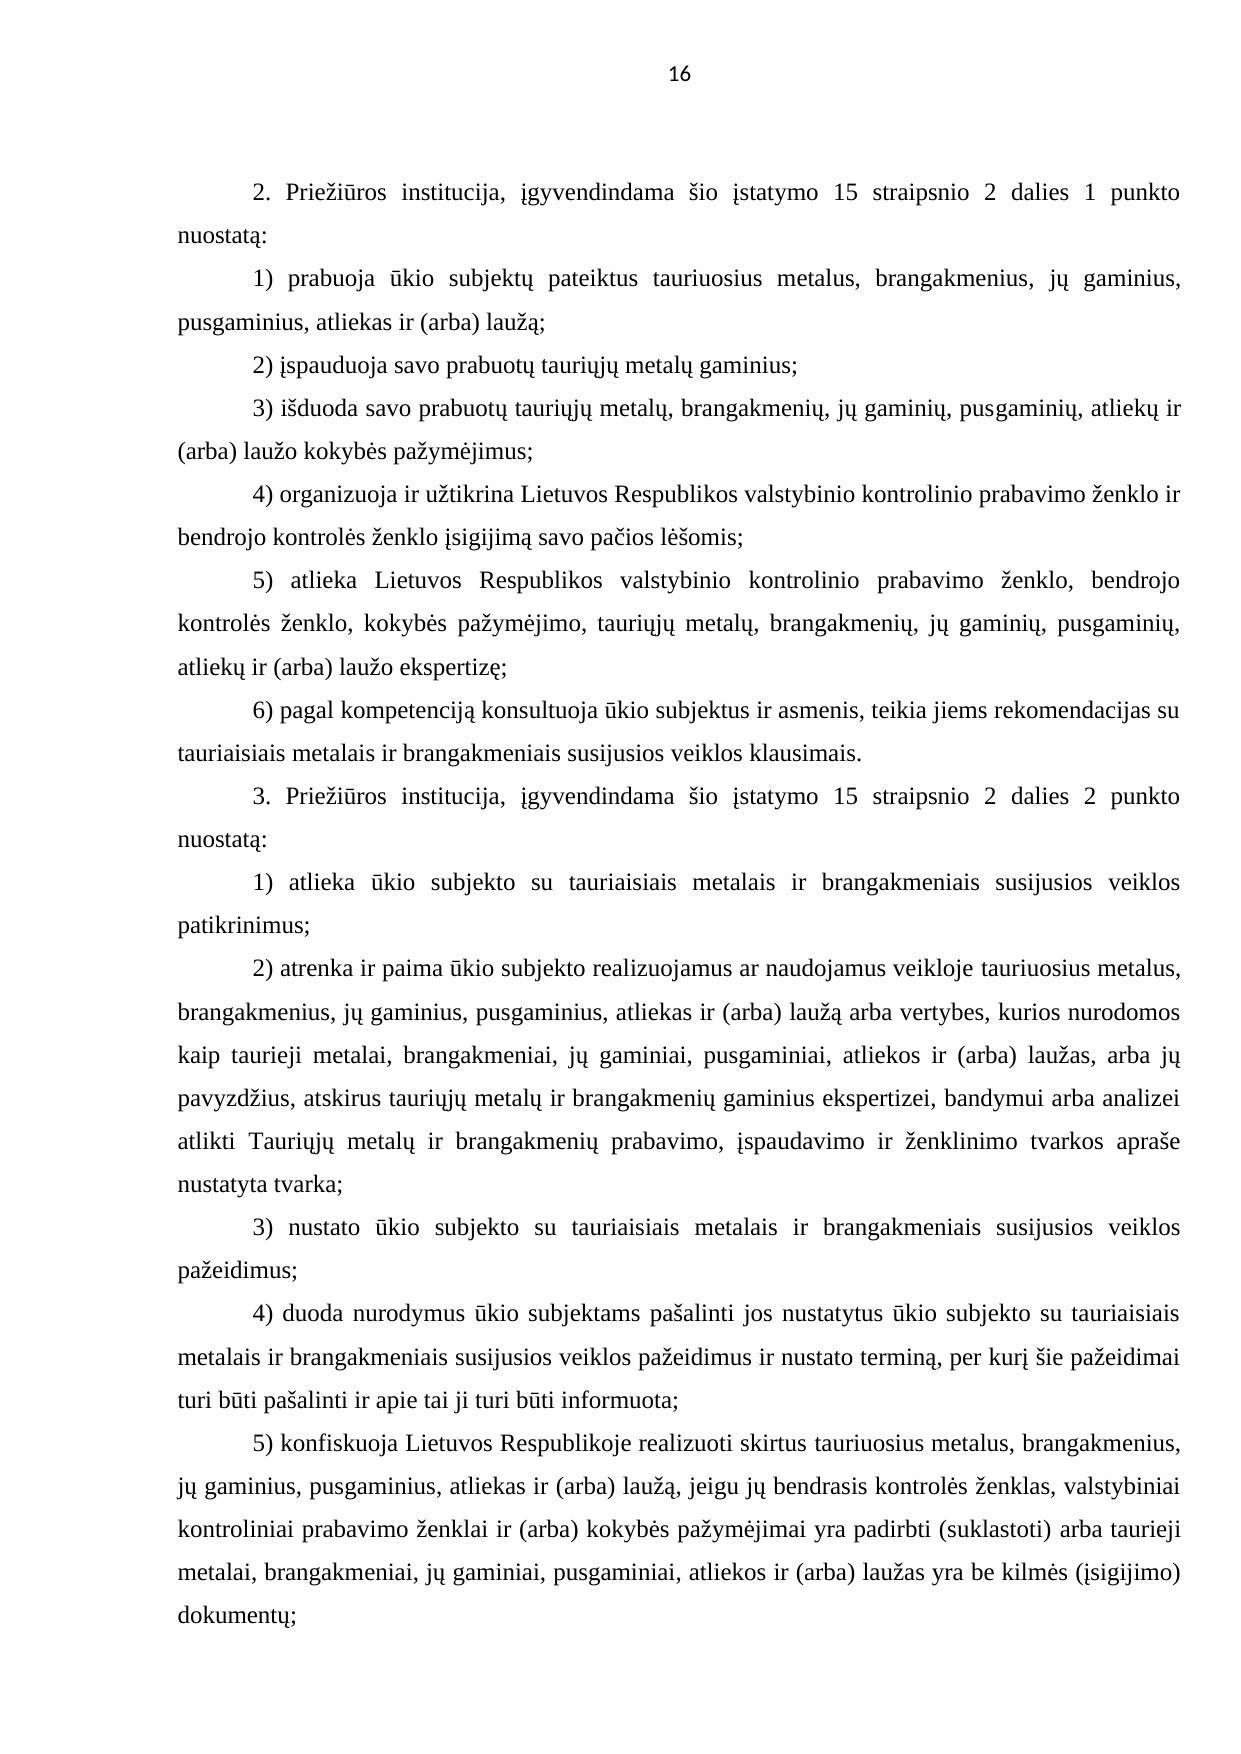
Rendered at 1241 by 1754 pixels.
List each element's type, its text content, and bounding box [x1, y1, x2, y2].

text 5) konfiskuoja Lietuvos Respublikoje realizuoti skirtus tauriuosius metalus, brangakmenius, jų gaminius, pusgaminius, atliekas ir (arba) laužą, jeigu jų bendrasis kontrolės ženklas, valstybiniai kontroliniai prabavimo ženklai ir (arba) kokybės pažymėjimai yra padirbti (suklastoti) arba taurieji metalai, brangakmeniai, jų gaminiai, pusgaminiai, atliekos ir (arba) laužas yra be kilmės (įsigijimo) dokumentų; [177, 1428, 1181, 1629]
text 3) nustato ūkio subjekto su tauriaisiais metalais ir brangakmeniais susijusios veiklos pažeidimus; [177, 1212, 1181, 1284]
text 5) atlieka Lietuvos Respublikos valstybinio kontrolinio prabavimo ženklo, bendrojo kontrolės ženklo, kokybės pažymėjimo, tauriųjų metalų, brangakmenių, jų gaminių, pusgaminių, atliekų ir (arba) laužo ekspertizę; [177, 565, 1181, 680]
text 4) duoda nurodymus ūkio subjektams pašalinti jos nustatytus ūkio subjekto su tauriaisiais metalais ir brangakmeniais susijusios veiklos pažeidimus ir nustato terminą, per kurį šie pažeidimai turi būti pašalinti ir apie tai ji turi būti informuota; [177, 1298, 1181, 1413]
text 6) pagal kompetenciją konsultuoja ūkio subjektus ir asmenis, teikia jiems rekomendacijas su tauriaisiais metalais ir brangakmeniais susijusios veiklos klausimais. [177, 695, 1181, 767]
text 1) prabuoja ūkio subjektų pateiktus tauriuosius metalus, brangakmenius, jų gaminius, pusgaminius, atliekas ir (arba) laužą; [177, 263, 1181, 335]
text 1) atlieka ūkio subjekto su tauriaisiais metalais ir brangakmeniais susijusios veiklos patikrinimus; [177, 867, 1181, 939]
text 3) išduoda savo prabuotų tauriųjų metalų, brangakmenių, jų gaminių, pusgaminių, atliekų ir (arba) laužo kokybės pažymėjimus; [177, 393, 1181, 465]
text 2) atrenka ir paima ūkio subjekto realizuojamus ar naudojamus veikloje tauriuosius metalus, brangakmenius, jų gaminius, pusgaminius, atliekas ir (arba) laužą arba vertybes, kurios nurodomos kaip taurieji metalai, brangakmeniai, jų gaminiai, pusgaminiai, atliekos ir (arba) laužas, arba jų pavyzdžius, atskirus tauriųjų metalų ir brangakmenių gaminius ekspertizei, bandymui arba analizei atlikti Tauriųjų metalų ir brangakmenių prabavimo, įspaudavimo ir ženklinimo tvarkos apraše nustatyta tvarka; [177, 953, 1181, 1198]
text 4) organizuoja ir užtikrina Lietuvos Respublikos valstybinio kontrolinio prabavimo ženklo ir bendrojo kontrolės ženklo įsigijimą savo pačios lėšomis; [177, 479, 1181, 551]
text 2) įspauduoja savo prabuotų tauriųjų metalų gaminius; [177, 350, 1181, 378]
text 2. Priežiūros institucija, įgyvendindama šio įstatymo 15 straipsnio 2 dalies 1 punkto nuostatą: [177, 177, 1181, 249]
text 3. Priežiūros institucija, įgyvendindama šio įstatymo 15 straipsnio 2 dalies 2 punkto nuostatą: [177, 781, 1181, 853]
